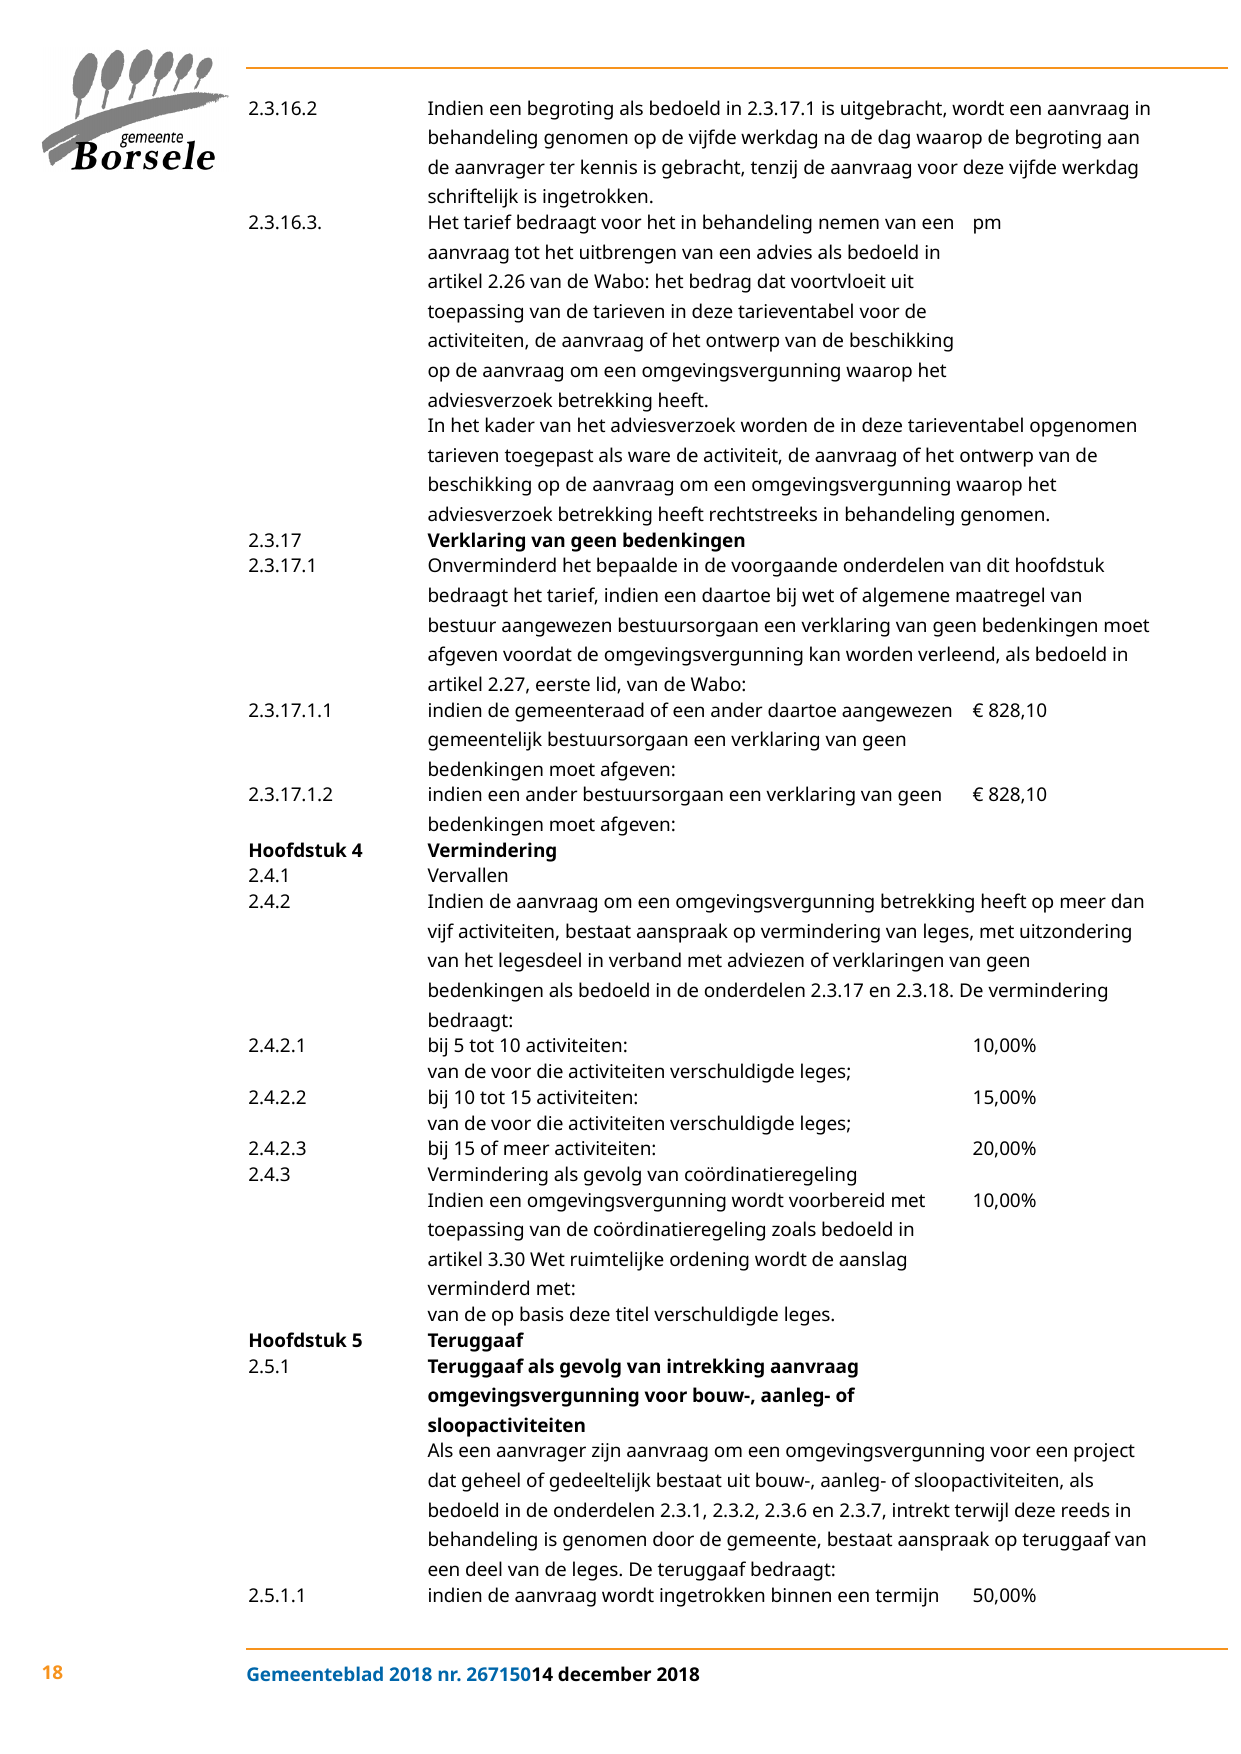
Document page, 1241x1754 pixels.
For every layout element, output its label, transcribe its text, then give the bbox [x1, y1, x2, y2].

table_cell 10,00% [973, 1033, 1152, 1058]
table_cell Teruggaaf [427, 1327, 972, 1353]
table_cell 2.4.2 [248, 889, 427, 1032]
table_cell 2.4.1 [248, 863, 427, 888]
table_cell bij 10 tot 15 activiteiten: [427, 1084, 972, 1110]
table_cell 2.4.2.3 [248, 1135, 427, 1161]
table_cell 15,00% [973, 1084, 1152, 1110]
table_cell [248, 1187, 427, 1301]
table_cell van de voor die activiteiten verschuldigde leges; [427, 1058, 972, 1084]
picture [41, 47, 231, 172]
table_cell 2.3.16.2 [248, 95, 427, 209]
table_cell 2.4.3 [248, 1161, 427, 1187]
table_cell van de op basis deze titel verschuldigde leges. [427, 1301, 972, 1327]
table_cell 2.5.1.1 [248, 1582, 427, 1607]
table_cell [973, 1110, 1152, 1135]
table_cell Onverminderd het bepaalde in de voorgaande onderdelen van dit hoofdstuk bedraagt het tarief, indien een daartoe bij wet of algemene maatregel van bestuur aangewezen bestuursorgaan een verklaring van geen bedenkingen moet afgeven voordat de omgevingsvergunning kan worden verleend, als bedoeld in artikel 2.27, eerste lid, van de Wabo: [427, 553, 1152, 697]
table_cell 2.3.17.1.1 [248, 697, 427, 782]
table_cell Teruggaaf als gevolg van intrekking aanvraag omgevingsvergunning voor bouw-, aanleg- of sloopactiviteiten [427, 1353, 972, 1438]
table_cell Hoofdstuk 4 [248, 837, 427, 863]
table_cell van de voor die activiteiten verschuldigde leges; [427, 1110, 972, 1135]
table_cell Indien een begroting als bedoeld in 2.3.17.1 is uitgebracht, wordt een aanvraag in behandeling genomen op de vijfde werkdag na de dag waarop de begroting aan de aanvrager ter kennis is gebracht, tenzij de aanvraag voor deze vijfde werkdag schriftelijk is ingetrokken. [427, 95, 1152, 209]
table_cell Als een aanvrager zijn aanvraag om een omgevingsvergunning voor een project dat geheel of gedeeltelijk bestaat uit bouw-, aanleg- of sloopactiviteiten, als bedoeld in de onderdelen 2.3.1, 2.3.2, 2.3.6 en 2.3.7, intrekt terwijl deze reeds in behandeling is genomen door de gemeente, bestaat aanspraak op teruggaaf van een deel van de leges. De teruggaaf bedraagt: [427, 1438, 1152, 1582]
table_cell Hoofdstuk 5 [248, 1327, 427, 1353]
table_cell 10,00% [973, 1187, 1152, 1301]
table_cell 2.4.2.2 [248, 1084, 427, 1110]
table_cell Indien de aanvraag om een omgevingsvergunning betrekking heeft op meer dan vijf activiteiten, bestaat aanspraak op vermindering van leges, met uitzondering van het legesdeel in verband met adviezen of verklaringen van geen bedenkingen als bedoeld in de onderdelen 2.3.17 en 2.3.18. De vermindering bedraagt: [427, 889, 1152, 1032]
table_cell indien een ander bestuursorgaan een verklaring van geen bedenkingen moet afgeven: [427, 782, 972, 837]
table_cell 2.3.17 [248, 527, 427, 553]
table_cell [973, 837, 1152, 863]
table_cell 2.4.2.1 [248, 1033, 427, 1058]
table_cell 50,00% [973, 1582, 1152, 1607]
table_cell [973, 1058, 1152, 1084]
table_cell pm [973, 209, 1152, 412]
table_cell [248, 1438, 427, 1582]
table_cell [973, 1301, 1152, 1327]
table_cell Indien een omgevingsvergunning wordt voorbereid met toepassing van de coördinatieregeling zoals bedoeld in artikel 3.30 Wet ruimtelijke ordening wordt de aanslag verminderd met: [427, 1187, 972, 1301]
table_cell 20,00% [973, 1135, 1152, 1161]
table_cell [248, 1110, 427, 1135]
table_cell [973, 1327, 1152, 1353]
table_cell € 828,10 [973, 697, 1152, 782]
table_cell Vermindering als gevolg van coördinatieregeling [427, 1161, 972, 1187]
table_cell Het tarief bedraagt voor het in behandeling nemen van een aanvraag tot het uitbrengen van een advies als bedoeld in artikel 2.26 van de Wabo: het bedrag dat voortvloeit uit toepassing van de tarieven in deze tarieventabel voor de activiteiten, de aanvraag of het ontwerp van de beschikking op de aanvraag om een omgevingsvergunning waarop het adviesverzoek betrekking heeft. [427, 209, 972, 412]
table_cell In het kader van het adviesverzoek worden de in deze tarieventabel opgenomen tarieven toegepast als ware de activiteit, de aanvraag of het ontwerp van de beschikking op de aanvraag om een omgevingsvergunning waarop het adviesverzoek betrekking heeft rechtstreeks in behandeling genomen. [427, 413, 1152, 527]
table_cell indien de aanvraag wordt ingetrokken binnen een termijn [427, 1582, 972, 1607]
table_cell 2.3.17.1 [248, 553, 427, 697]
table_cell Verklaring van geen bedenkingen [427, 527, 972, 553]
table_cell indien de gemeenteraad of een ander daartoe aangewezen gemeentelijk bestuursorgaan een verklaring van geen bedenkingen moet afgeven: [427, 697, 972, 782]
table_cell [973, 527, 1152, 553]
table_cell bij 15 of meer activiteiten: [427, 1135, 972, 1161]
table_cell 2.5.1 [248, 1353, 427, 1438]
table_cell 2.3.17.1.2 [248, 782, 427, 837]
table_cell bij 5 tot 10 activiteiten: [427, 1033, 972, 1058]
table_cell Vervallen [427, 863, 972, 888]
table_cell [973, 863, 1152, 888]
table_cell [248, 1301, 427, 1327]
table_cell € 828,10 [973, 782, 1152, 837]
table_cell Vermindering [427, 837, 972, 863]
table_cell [248, 413, 427, 527]
table_cell 2.3.16.3. [248, 209, 427, 412]
table_cell [973, 1161, 1152, 1187]
table_cell [248, 1058, 427, 1084]
table_cell [973, 1353, 1152, 1438]
